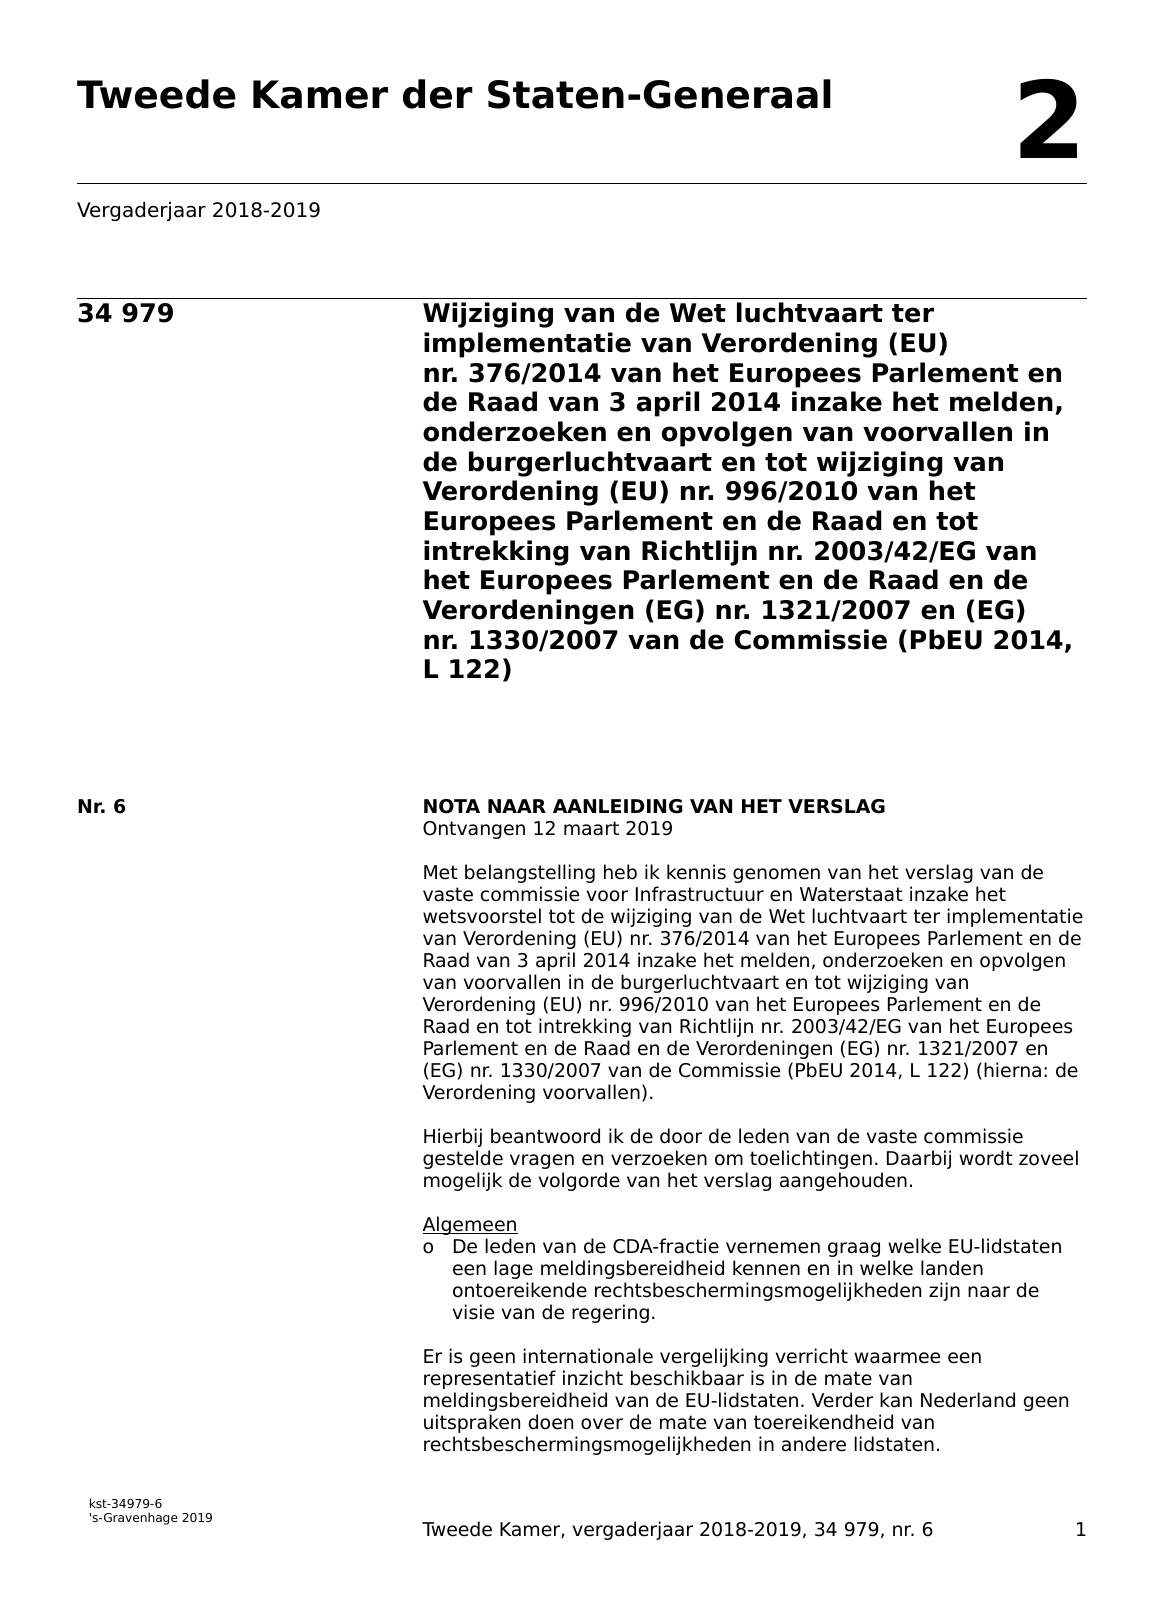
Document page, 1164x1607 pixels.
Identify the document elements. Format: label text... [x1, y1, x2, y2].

text Met belangstelling heb ik kennis genomen van het verslag van de vaste commissie voor Infrastructuur en Waterstaat inzake het wetsvoorstel tot de wijziging van de Wet luchtvaart ter implementatie van Verordening (EU) nr. 376/2014 van het Europees Parlement en de Raad van 3 april 2014 inzake het melden, onderzoeken en opvolgen van voorvallen in de burgerluchtvaart en tot wijziging van Verordening (EU) nr. 996/2010 van het Europees Parlement en de Raad en tot intrekking van Richtlijn nr. 2003/42/EG van het Europees Parlement en de Raad en de Verordeningen (EG) nr. 1321/2007 en (EG) nr. 1330/2007 van de Commissie (PbEU 2014, L 122) (hierna: de Verordening voorvallen). [422, 862, 1087, 1104]
table_header Tweede Kamer der Staten-Generaal [77, 59, 886, 183]
text o De leden van de CDA-fractie vernemen graag welke EU-lidstaten een lage meldingsbereidheid kennen en in welke landen ontoereikende rechtsbeschermingsmogelijkheden zijn naar de visie van de regering. [422, 1236, 1087, 1324]
text Hierbij beantwoord ik de door de leden van de vaste commissie gestelde vragen en verzoeken om toelichtingen. Daarbij wordt zoveel mogelijk de volgorde van het verslag aangehouden. [422, 1126, 1087, 1192]
text Er is geen internationale vergelijking verricht waarmee een representatief inzicht beschikbaar is in de mate van meldingsbereidheid van de EU-lidstaten. Verder kan Nederland geen uitspraken doen over de mate van toereikendheid van rechtsbeschermingsmogelijkheden in andere lidstaten. [422, 1346, 1087, 1456]
subtitle Algemeen [422, 1214, 1087, 1236]
text Ontvangen 12 maart 2019 [422, 818, 1087, 840]
table_header 2 [886, 59, 1087, 183]
subtitle Nr. 6 NOTA NAAR AANLEIDING VAN HET VERSLAG [77, 796, 1087, 818]
text 's-Gravenhage 2019 [88, 1511, 323, 1525]
table_cell Vergaderjaar 2018-2019 [77, 184, 1087, 298]
text kst-34979-6 [88, 1497, 323, 1511]
subtitle 34 979 Wijziging van de Wet luchtvaart ter implementatie van Verordening (EU) nr. 376/2014 van het Europees Parlement en de Raad van 3 april 2014 inzake het melden, onderzoeken en opvolgen van voorvallen in de burgerluchtvaart en tot wijziging van Verordening (EU) nr. 996/2010 van het Europees Parlement en de Raad en tot intrekking van Richtlijn nr. 2003/42/EG van het Europees Parlement en de Raad en de Verordeningen (EG) nr. 1321/2007 en (EG) nr. 1330/2007 van de Commissie (PbEU 2014, L 122) [77, 299, 1087, 685]
